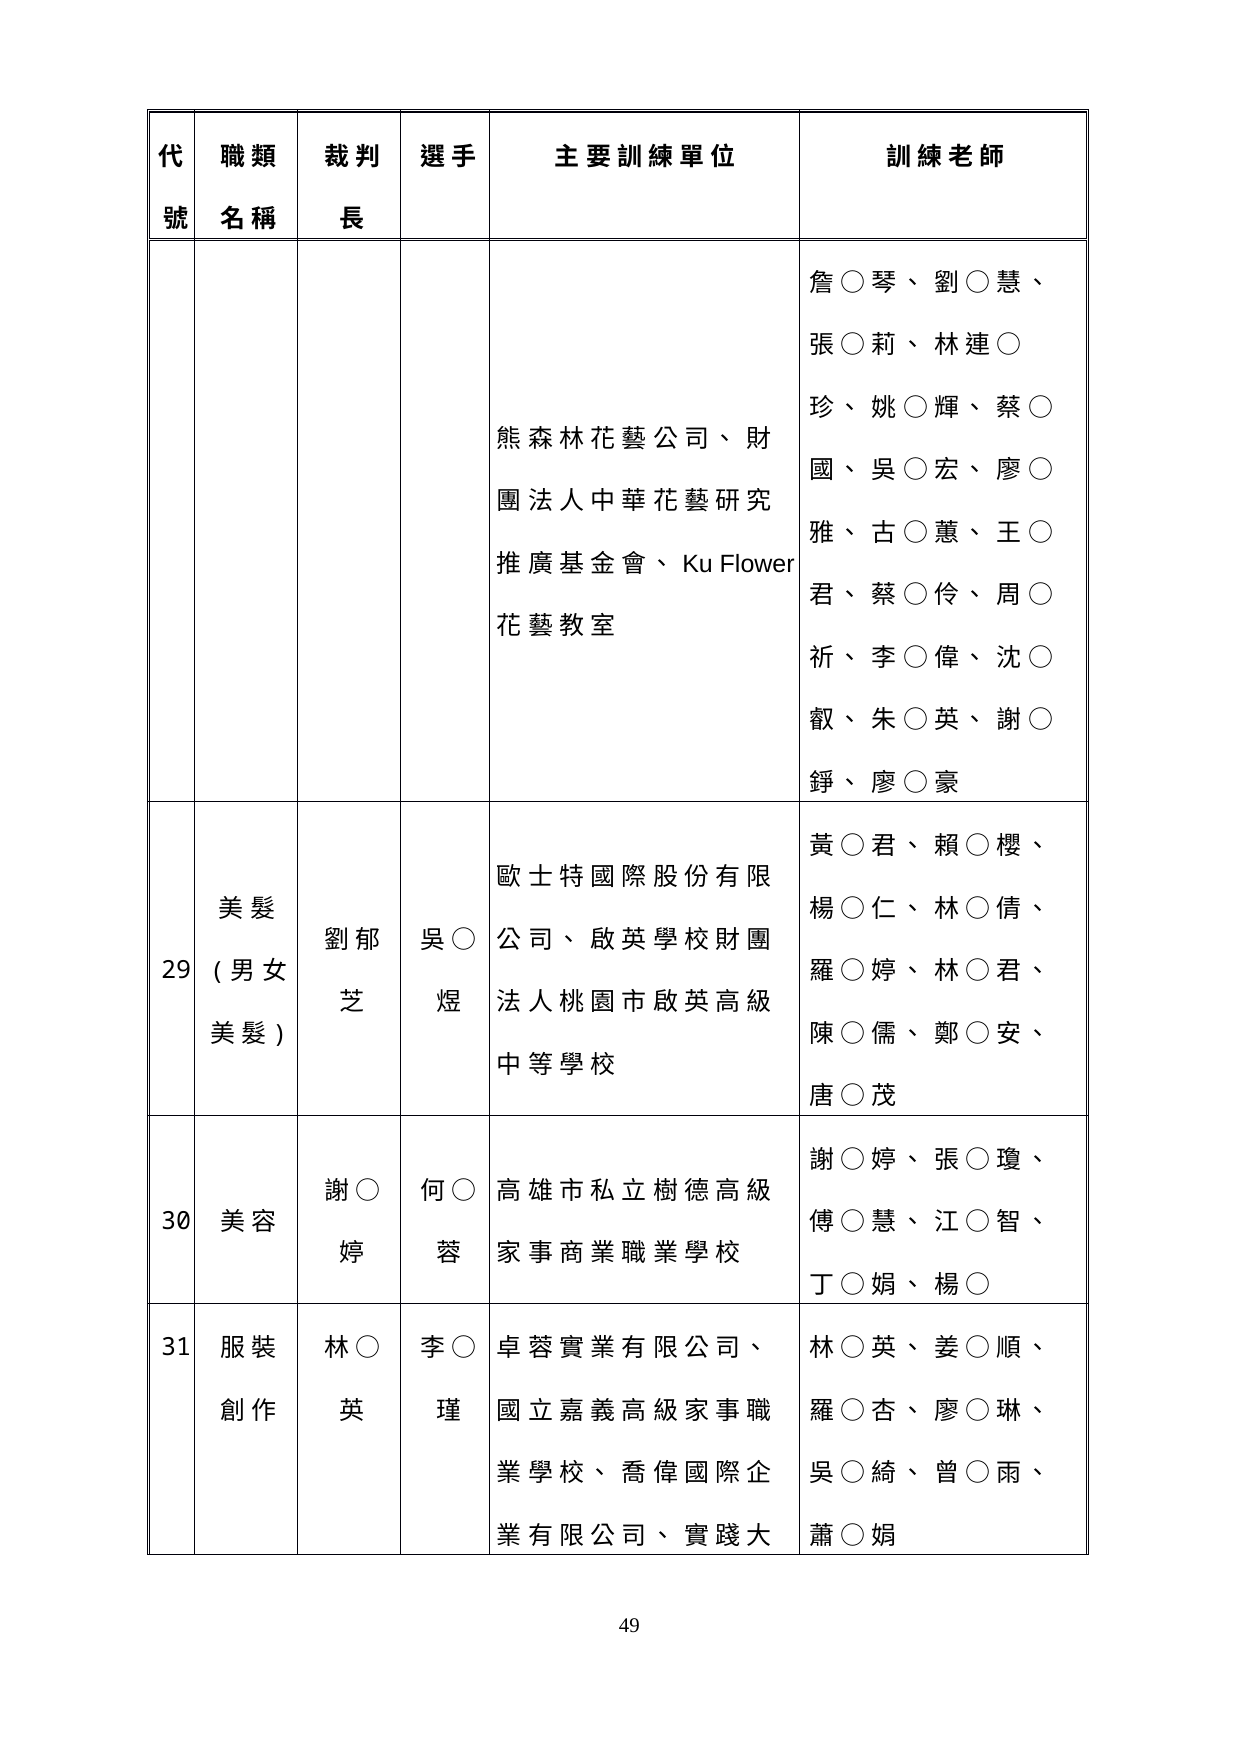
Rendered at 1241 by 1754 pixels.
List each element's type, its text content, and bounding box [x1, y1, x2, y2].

table_cell 熊森林花藝公司、財團法人中華花藝研究推廣基金會、Ku Flower花藝教室 [490, 241, 799, 801]
table_cell 高雄市私立樹德高級家事商業職業學校 [490, 1116, 799, 1303]
table_cell 林○英、姜○順、羅○杏、廖○琳、吳○綺、曾○雨、蕭○娟 [800, 1304, 1086, 1554]
table_cell 卓蓉實業有限公司、國立嘉義高級家事職業學校、喬偉國際企業有限公司、實踐大 [490, 1304, 799, 1554]
table_cell [150, 241, 194, 801]
table_cell 31 [150, 1304, 194, 1554]
table_cell 美髮(男女美髮) [195, 802, 297, 1114]
table_header 選手 [401, 113, 489, 237]
table_header 職類 名稱 [195, 113, 297, 237]
table_cell 吳○煜 [401, 802, 489, 1114]
table_cell 30 [150, 1116, 194, 1303]
table_cell 詹○琴、劉○慧、張○莉、林連○珍、姚○輝、蔡○國、吳○宏、廖○雅、古○蕙、王○君、蔡○伶、周○祈、李○偉、沈○叡、朱○英、謝○錚、廖○豪 [800, 241, 1086, 801]
table_cell 李○瑾 [401, 1304, 489, 1554]
table_cell [298, 241, 400, 801]
table_cell 謝○婷 [298, 1116, 400, 1303]
table_cell 歐士特國際股份有限公司、啟英學校財團法人桃園市啟英高級中等學校 [490, 802, 799, 1114]
table_cell [195, 241, 297, 801]
table_cell 服裝創作 [195, 1304, 297, 1554]
table_cell 美容 [195, 1116, 297, 1303]
table_cell 何○蓉 [401, 1116, 489, 1303]
table_cell 劉郁芝 [298, 802, 400, 1114]
table_header 裁判長 [298, 113, 400, 237]
table_header 主要訓練單位 [490, 113, 799, 237]
table_header 訓練老師 [800, 113, 1086, 237]
table_cell 29 [150, 802, 194, 1114]
table_cell 林○英 [298, 1304, 400, 1554]
table_header 代號 [150, 113, 194, 237]
table_cell 黃○君、賴○櫻、楊○仁、林○倩、羅○婷、林○君、陳○儒、鄭○安、唐○茂 [800, 802, 1086, 1114]
table_cell 謝○婷、張○瓊、傅○慧、江○智、丁○娟、楊○ [800, 1116, 1086, 1303]
table_cell [401, 241, 489, 801]
